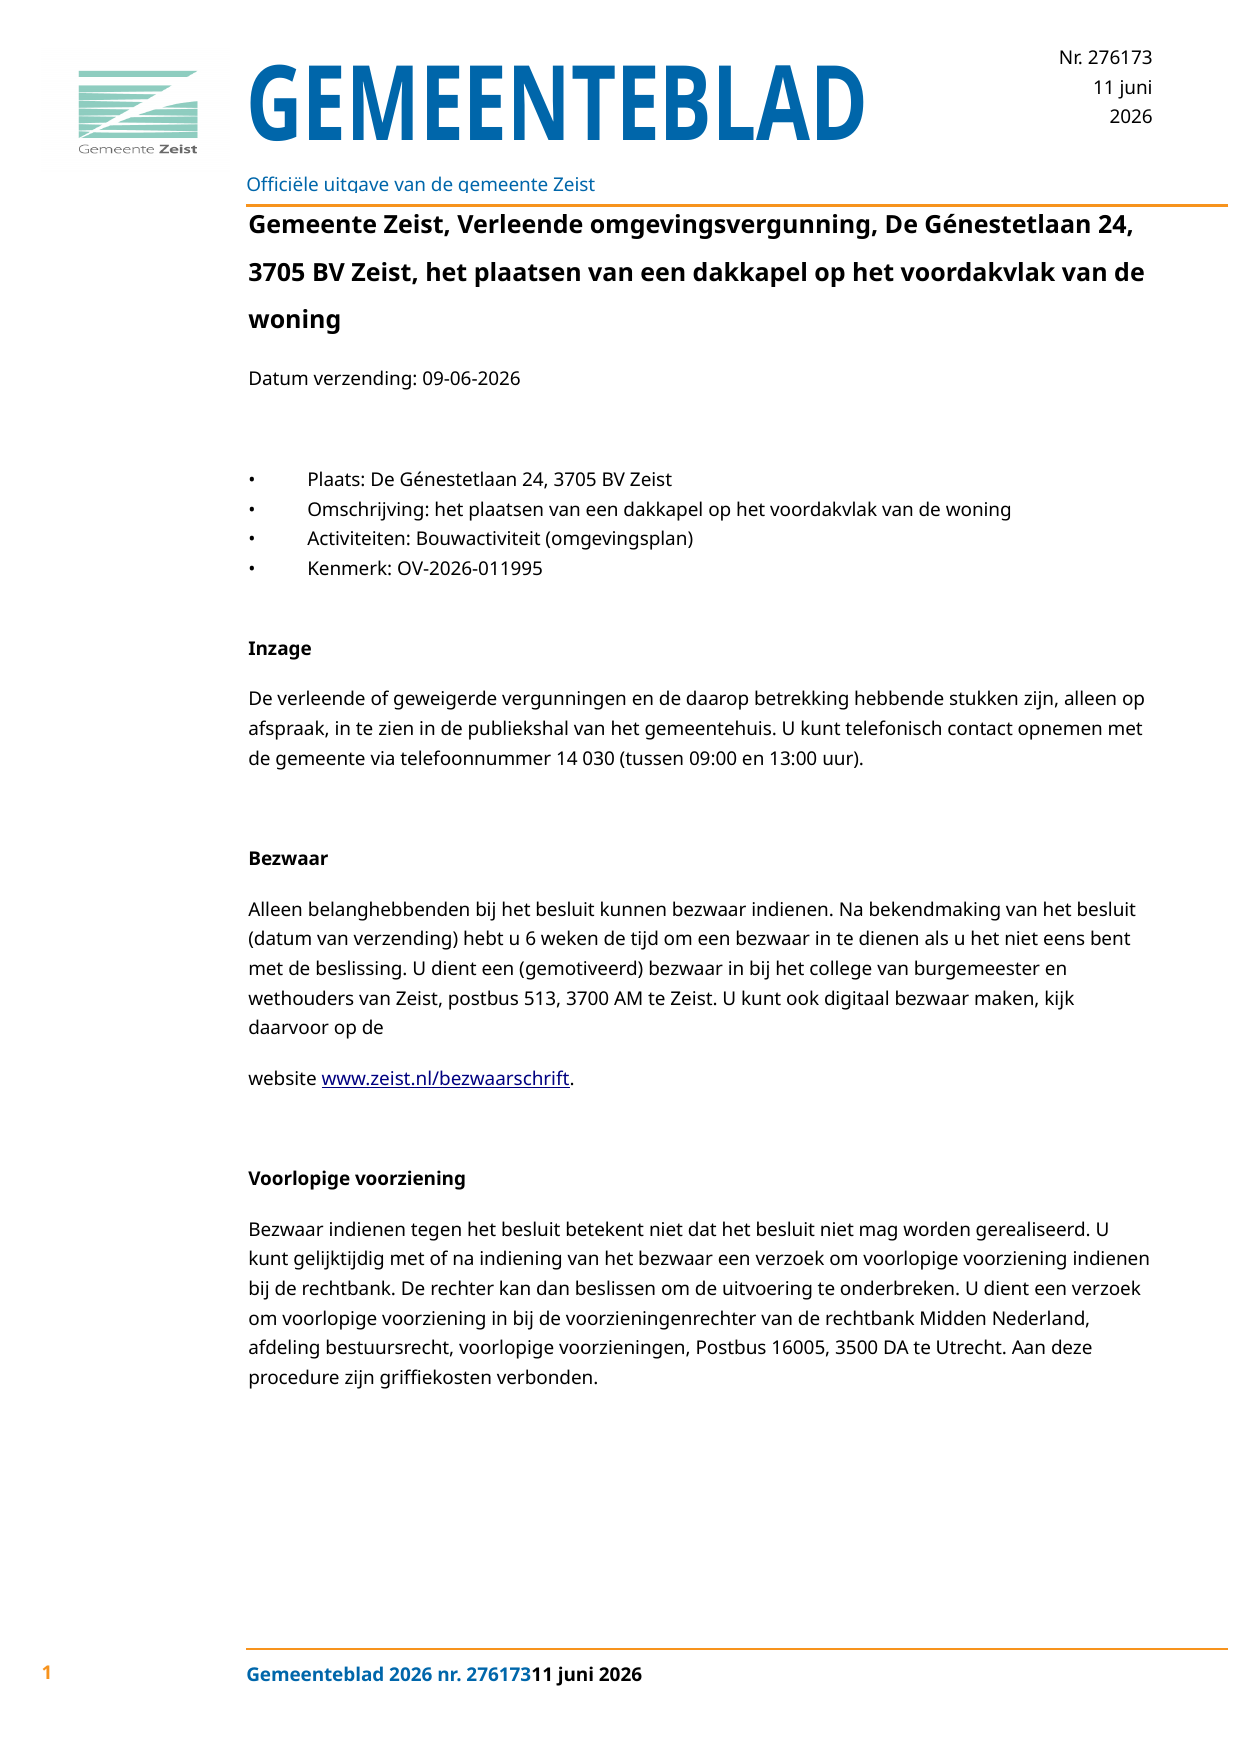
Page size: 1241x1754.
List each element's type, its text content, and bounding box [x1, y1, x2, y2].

list Omschrijving: het plaatsen van een dakkapel op het voordakvlak van de woning [248, 496, 1152, 522]
text Gemeente Zeist, Verleende omgevingsvergunning, De Génestetlaan 24, 3705 BV Zeist, het plaatsen van een dakkapel op het voordakvlak van de woning [248, 207, 1152, 336]
text Bezwaar indienen tegen het besluit betekent niet dat het besluit niet mag worden gerealiseerd. U kunt gelijktijdig met of na indiening van het bezwaar een verzoek om voorlopige voorziening indienen bij de rechtbank. De rechter kan dan beslissen om de uitvoering te onderbreken. U dient een verzoek om voorlopige voorziening in bij de voorzieningenrechter van de rechtbank Midden Nederland, afdeling bestuursrecht, voorlopige voorzieningen, Postbus 16005, 3500 DA te Utrecht. Aan deze procedure zijn griffiekosten verbonden. [248, 1216, 1152, 1389]
text Alleen belanghebbenden bij het besluit kunnen bezwaar indienen. Na bekendmaking van het besluit (datum van verzending) hebt u 6 weken de tijd om een bezwaar in te dienen als u het niet eens bent met de beslissing. U dient een (gemotiveerd) bezwaar in bij het college van burgemeester en wethouders van Zeist, postbus 513, 3700 AM te Zeist. U kunt ook digitaal bezwaar maken, kijk daarvoor op de [248, 896, 1152, 1040]
list Activiteiten: Bouwactiviteit (omgevingsplan) [248, 526, 1152, 551]
text Datum verzending: 09-06-2026 [248, 366, 1152, 391]
list Plaats: De Génestetlaan 24, 3705 BV Zeist [248, 466, 1152, 492]
text De verleende of geweigerde vergunningen en de daarop betrekking hebbende stukken zijn, alleen op afspraak, in te zien in de publiekshal van het gemeentehuis. U kunt telefonisch contact opnemen met de gemeente via telefoonnummer 14 030 (tussen 09:00 en 13:00 uur). [248, 686, 1152, 770]
text Voorlopige voorziening [248, 1166, 1152, 1191]
list Kenmerk: OV-2026-011995 [248, 555, 1152, 581]
text Bezwaar [248, 846, 1152, 871]
picture [41, 47, 231, 172]
text website www.zeist.nl/bezwaarschrift. [248, 1065, 1152, 1090]
text Inzage [248, 635, 1152, 661]
